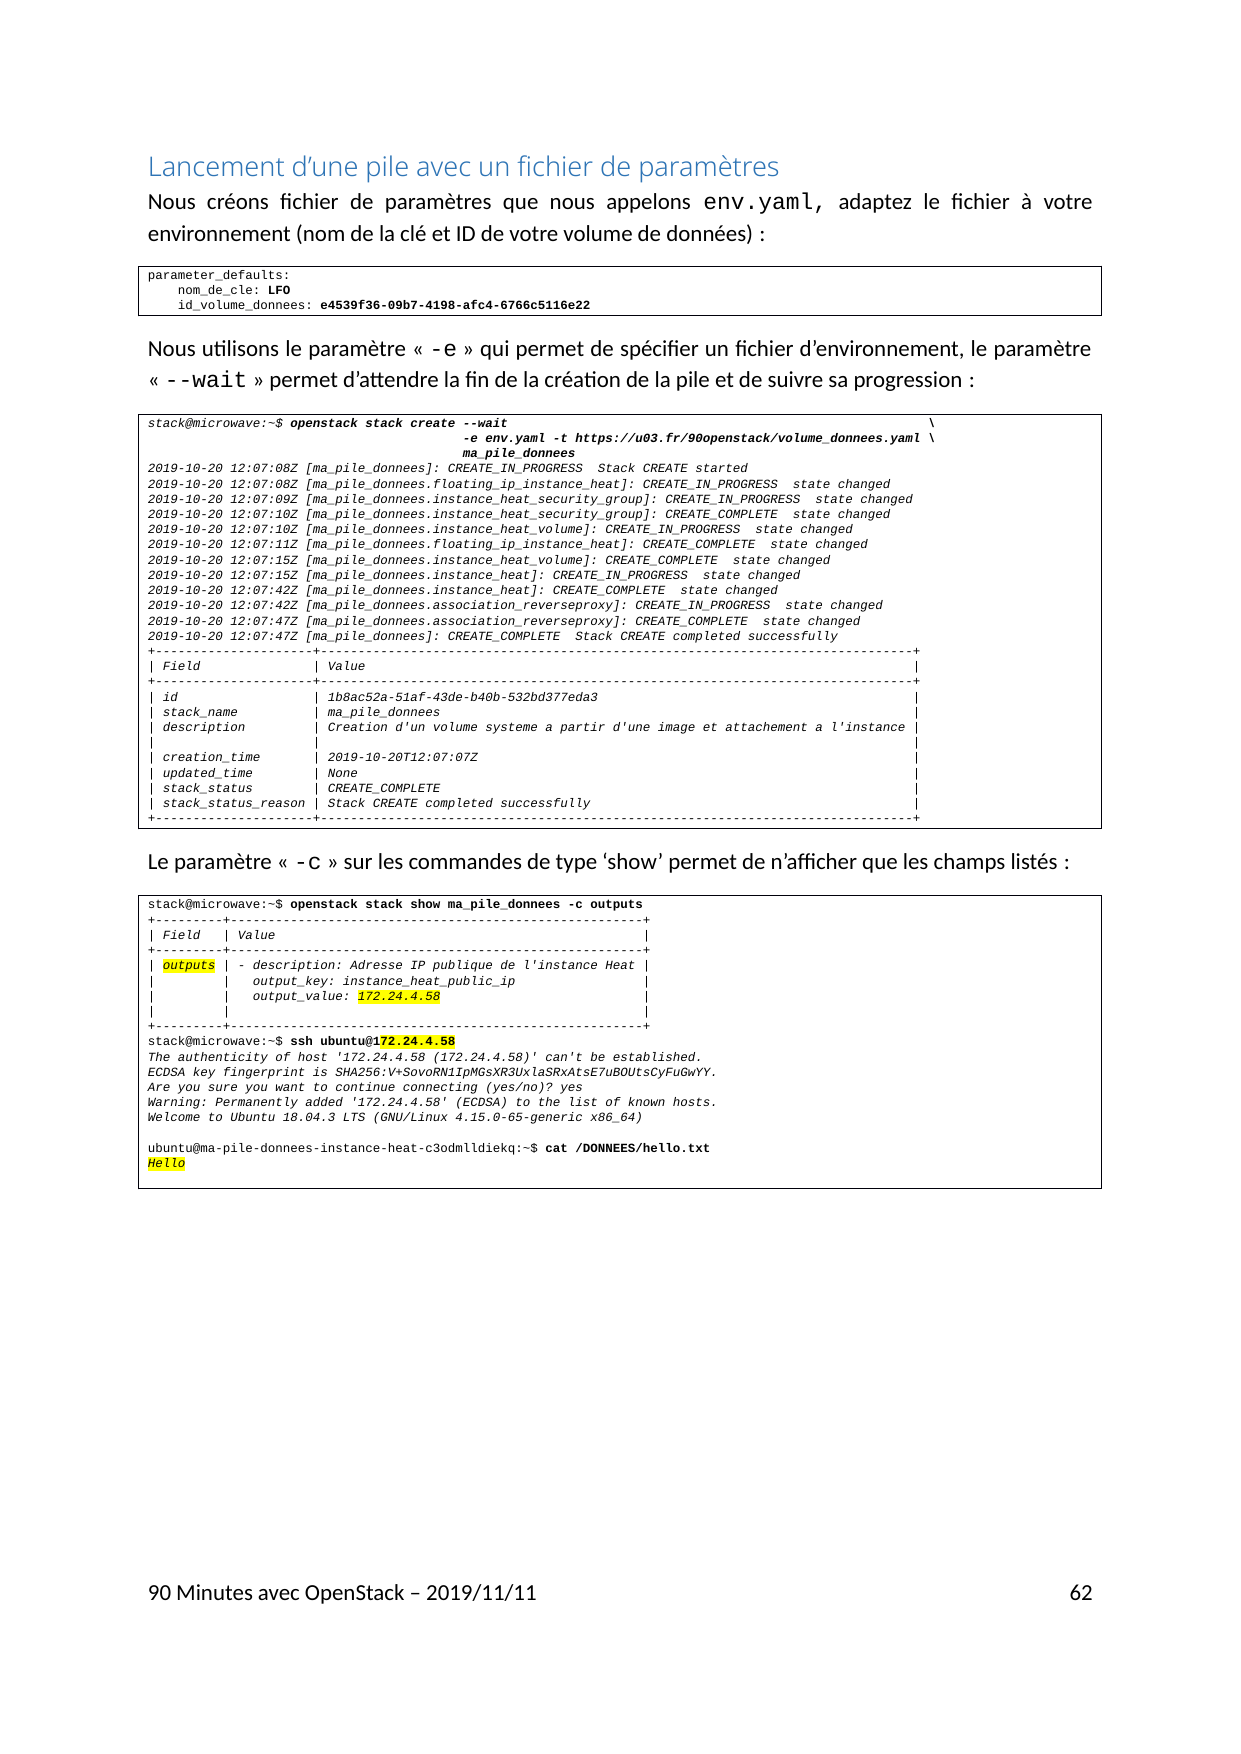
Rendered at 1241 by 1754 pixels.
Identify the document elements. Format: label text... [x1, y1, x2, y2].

text stack@microwave:~$ ssh ubuntu@172.24.4.58 [139, 1032, 1101, 1047]
text | | output_key: instance_heat_public_ip | [139, 971, 1101, 987]
text | outputs | - description: Adresse IP publique de l'instance Heat | [139, 956, 1101, 971]
text 2019-10-20 12:07:09Z [ma_pile_donnees.instance_heat_security_group]: CREATE_IN_PROGRESS state changed [139, 490, 1101, 505]
text +---------------------+-------------------------------------------------------------------------------+ [139, 809, 1101, 828]
text | stack_status_reason | Stack CREATE completed successfully | [139, 794, 1101, 809]
text Nous créons fichier de paramètres que nous appelons env.yaml, adaptez le fichier à votre environnement (nom de la clé et ID de votre volume de données) : [148, 187, 1093, 247]
text | stack_status | CREATE_COMPLETE | [139, 779, 1101, 794]
text | updated_time | None | [139, 763, 1101, 779]
text 2019-10-20 12:07:08Z [ma_pile_donnees.floating_ip_instance_heat]: CREATE_IN_PROGRESS state changed [139, 474, 1101, 490]
text 2019-10-20 12:07:11Z [ma_pile_donnees.floating_ip_instance_heat]: CREATE_COMPLETE state changed [139, 535, 1101, 551]
text stack@microwave:~$ openstack stack show ma_pile_donnees -c outputs [139, 896, 1101, 911]
text | | | [139, 733, 1101, 748]
text 2019-10-20 12:07:10Z [ma_pile_donnees.instance_heat_security_group]: CREATE_COMPLETE state changed [139, 505, 1101, 520]
text Are you sure you want to continue connecting (yes/no)? yes [139, 1078, 1101, 1093]
text +---------------------+-------------------------------------------------------------------------------+ [139, 642, 1101, 657]
text | Field | Value | [139, 926, 1101, 941]
text +---------+-------------------------------------------------------+ [139, 1017, 1101, 1032]
text ECDSA key fingerprint is SHA256:V+SovoRN1IpMGsXR3UxlaSRxAtsE7uBOUtsCyFuGwYY. [139, 1063, 1101, 1078]
text | id | 1b8ac52a-51af-43de-b40b-532bd377eda3 | [139, 687, 1101, 703]
text Warning: Permanently added '172.24.4.58' (ECDSA) to the list of known hosts. [139, 1093, 1101, 1108]
text | Field | Value | [139, 657, 1101, 672]
text 2019-10-20 12:07:47Z [ma_pile_donnees.association_reverseproxy]: CREATE_COMPLETE state changed [139, 611, 1101, 627]
text Hello [139, 1154, 1101, 1171]
text +---------------------+-------------------------------------------------------------------------------+ [139, 672, 1101, 687]
subtitle Lancement d’une pile avec un fichier de paramètres [148, 148, 1093, 184]
text 2019-10-20 12:07:15Z [ma_pile_donnees.instance_heat]: CREATE_IN_PROGRESS state changed [139, 566, 1101, 581]
text ma_pile_donnees [139, 444, 1101, 459]
text | stack_name | ma_pile_donnees | [139, 703, 1101, 718]
text parameter_defaults: [139, 267, 1101, 281]
text +---------+-------------------------------------------------------+ [139, 941, 1101, 956]
text | | output_value: 172.24.4.58 | [139, 987, 1101, 1002]
text | | | [139, 1002, 1101, 1017]
text 2019-10-20 12:07:47Z [ma_pile_donnees]: CREATE_COMPLETE Stack CREATE completed successfully [139, 627, 1101, 642]
text ubuntu@ma-pile-donnees-instance-heat-c3odmlldiekq:~$ cat /DONNEES/hello.txt [139, 1139, 1101, 1154]
text stack@microwave:~$ openstack stack create --wait \ [139, 415, 1101, 429]
text 2019-10-20 12:07:10Z [ma_pile_donnees.instance_heat_volume]: CREATE_IN_PROGRESS state changed [139, 520, 1101, 535]
text id_volume_donnees: e4539f36-09b7-4198-afc4-6766c5116e22 [139, 296, 1101, 315]
text Le paramètre « -c » sur les commandes de type ‘show’ permet de n’afficher que les champs listés : [148, 847, 1093, 876]
text nom_de_cle: LFO [139, 281, 1101, 296]
text | description | Creation d'un volume systeme a partir d'une image et attachement a l'instance | [139, 718, 1101, 733]
text -e env.yaml -t https://u03.fr/90openstack/volume_donnees.yaml \ [139, 429, 1101, 444]
text 2019-10-20 12:07:08Z [ma_pile_donnees]: CREATE_IN_PROGRESS Stack CREATE started [139, 459, 1101, 474]
text +---------+-------------------------------------------------------+ [139, 911, 1101, 926]
text | creation_time | 2019-10-20T12:07:07Z | [139, 748, 1101, 763]
text 2019-10-20 12:07:42Z [ma_pile_donnees.instance_heat]: CREATE_COMPLETE state changed [139, 581, 1101, 596]
text 2019-10-20 12:07:15Z [ma_pile_donnees.instance_heat_volume]: CREATE_COMPLETE state changed [139, 551, 1101, 566]
text The authenticity of host '172.24.4.58 (172.24.4.58)' can't be established. [139, 1047, 1101, 1063]
text Welcome to Ubuntu 18.04.3 LTS (GNU/Linux 4.15.0-65-generic x86_64) [139, 1108, 1101, 1126]
text Nous utilisons le paramètre « -e » qui permet de spécifier un fichier d’environnement, le paramètre « --wait » permet d’attendre la fin de la création de la pile et de suivre sa progression : [148, 334, 1093, 395]
text 2019-10-20 12:07:42Z [ma_pile_donnees.association_reverseproxy]: CREATE_IN_PROGRESS state changed [139, 596, 1101, 611]
